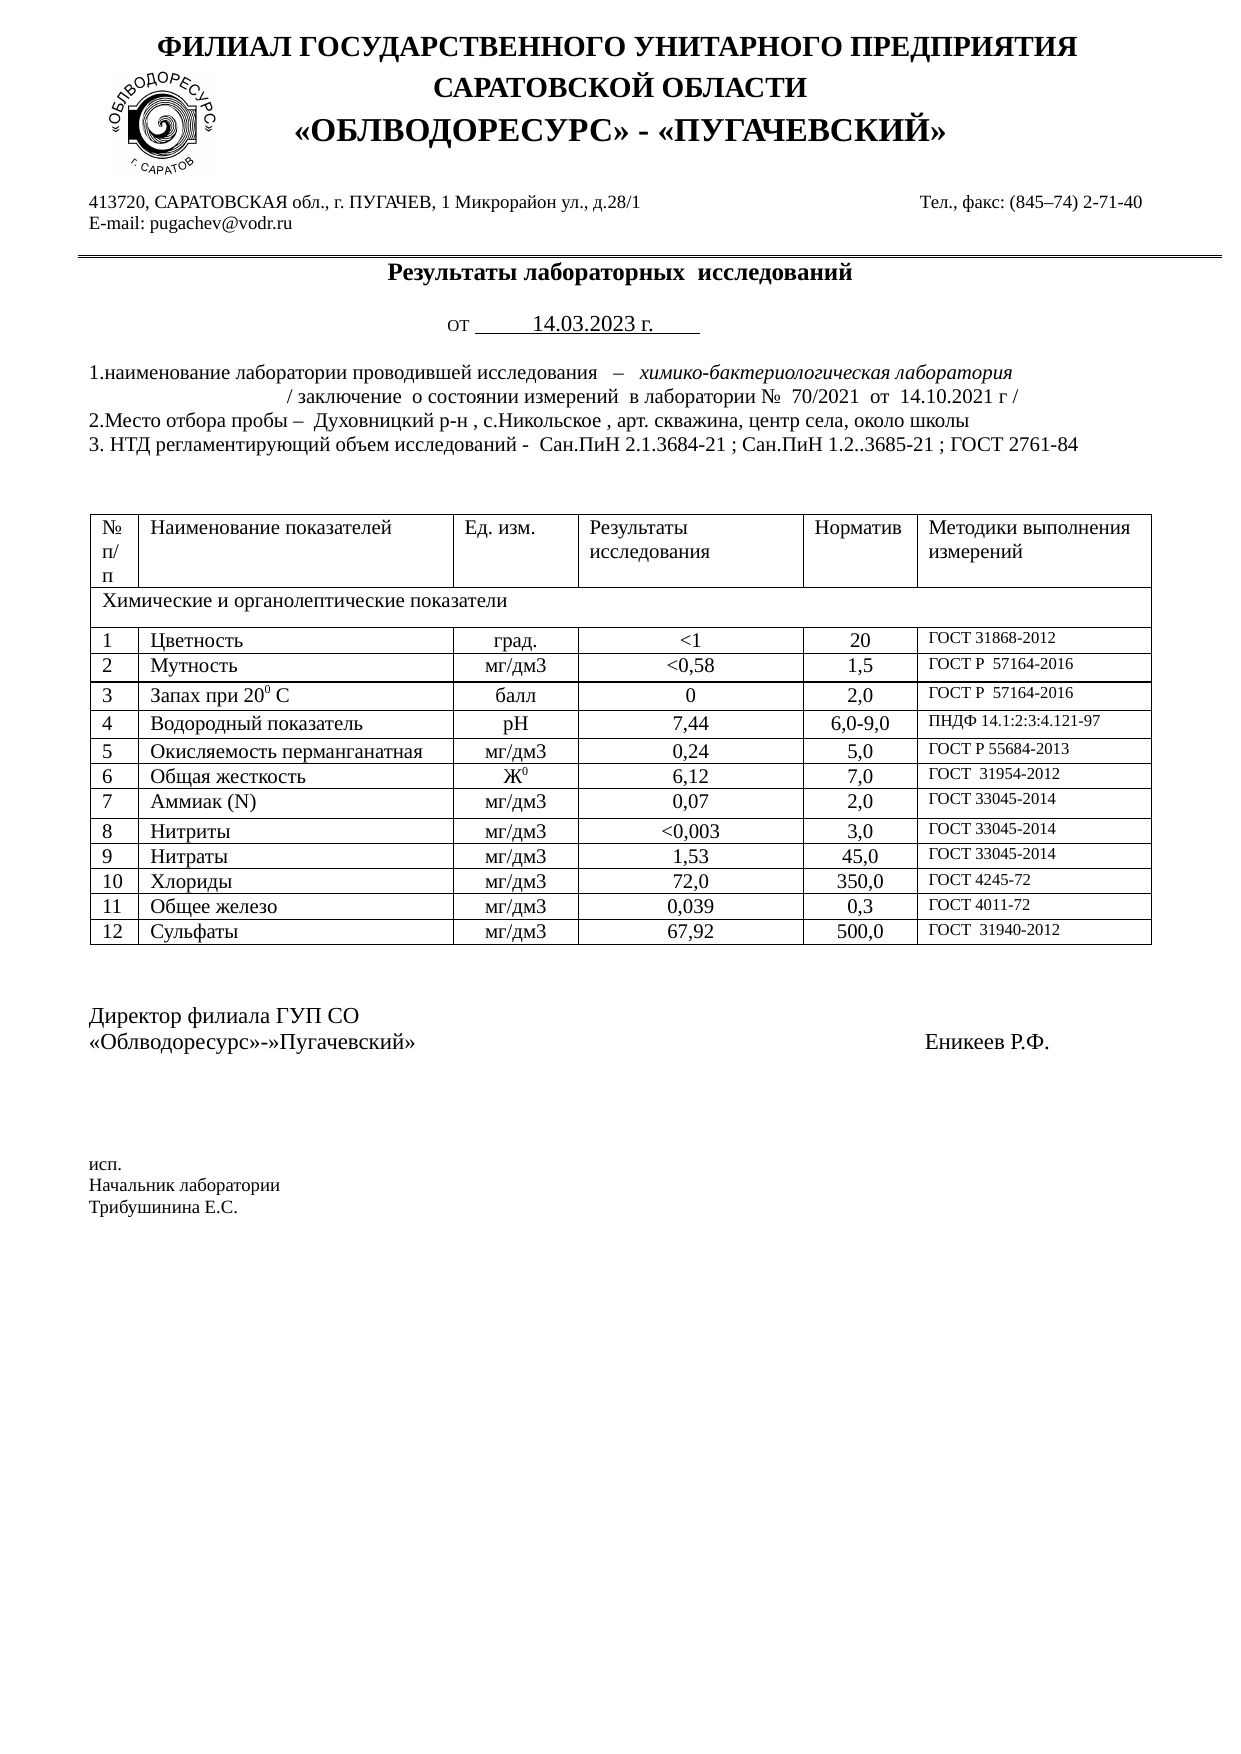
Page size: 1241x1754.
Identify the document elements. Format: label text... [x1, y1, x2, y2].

table_cell ГОСТ 33045-2014 [918, 819, 1151, 843]
table_cell 10 [91, 869, 138, 893]
table_cell Аммиак (N) [139, 789, 453, 818]
table_header Результаты исследования [579, 515, 803, 587]
table_cell рН [454, 711, 578, 738]
table_cell град. [454, 628, 578, 652]
table_cell 1,5 [804, 654, 917, 681]
table_cell 350,0 [804, 869, 917, 893]
table_cell 8 [91, 819, 138, 843]
table_cell мг/дм3 [454, 789, 578, 818]
table_cell Тел., факс: (845–74) 2-71-40 [689, 191, 1222, 255]
table_cell 500,0 [804, 920, 917, 943]
table_cell Цветность [139, 628, 453, 652]
table_cell 0,3 [804, 894, 917, 918]
table_cell 1 [91, 628, 138, 652]
text Директор филиала ГУП СО [89, 1002, 1151, 1028]
text 1.наименование лаборатории проводившей исследования – химико-бактериологическая лаборатория [89, 360, 1151, 384]
table_cell мг/дм3 [454, 844, 578, 868]
text «Облводоресурс»-»Пугачевский» Еникеев Р.Ф. [89, 1028, 1151, 1055]
text [89, 70, 107, 103]
text «облводоРЕСУРС» - «ПУГАЧЕВСКИЙ» [218, 110, 1151, 148]
table_cell 67,92 [579, 920, 803, 943]
table_cell 0,039 [579, 894, 803, 918]
table_cell мг/дм3 [454, 739, 578, 763]
table_cell Нитриты [139, 819, 453, 843]
table_header № п/п [91, 515, 138, 587]
table_cell ГОСТ Р 55684-2013 [918, 739, 1151, 763]
table_cell <0,003 [579, 819, 803, 843]
table_cell 11 [91, 894, 138, 918]
table_cell Запах при 200 С [139, 683, 453, 709]
table_cell мг/дм3 [454, 920, 578, 943]
table_cell 3,0 [804, 819, 917, 843]
table_cell 7 [91, 789, 138, 818]
table_cell 72,0 [579, 869, 803, 893]
text Результаты лабораторных исследований [89, 258, 1151, 286]
table_cell 20 [804, 628, 917, 652]
table_cell Окисляемость перманганатная [139, 739, 453, 763]
table_header Ед. изм. [454, 515, 578, 587]
text ОТ 14.03.2023 г. [89, 310, 1151, 336]
table_cell 0 [579, 683, 803, 709]
table_cell ГОСТ 31940-2012 [918, 920, 1151, 943]
table_cell Общее железо [139, 894, 453, 918]
table_cell 9 [91, 844, 138, 868]
table_cell 12 [91, 920, 138, 943]
text / заключение о состоянии измерений в лаборатории № 70/2021 от 14.10.2021 г / [89, 384, 1151, 408]
table_cell Химические и органолептические показатели [91, 588, 1151, 627]
table_header Наименование показателей [139, 515, 453, 587]
text 3. НТД регламентирующий объем исследований - Сан.ПиН 2.1.3684-21 ; Сан.ПиН 1.2..3685-21 ; ГОСТ 2761-84 [89, 432, 1151, 456]
table_cell ГОСТ 31868-2012 [918, 628, 1151, 652]
table_cell 2,0 [804, 683, 917, 709]
table_cell <0,58 [579, 654, 803, 681]
table_cell 0,24 [579, 739, 803, 763]
table_cell 6,12 [579, 764, 803, 788]
table_cell ГОСТ 33045-2014 [918, 844, 1151, 868]
table_cell 3 [91, 683, 138, 709]
table_header [405, 148, 1222, 191]
text Начальник лаборатории [89, 1174, 1151, 1196]
text САРАТОВСКОЙ ОБЛАСТИ [218, 70, 1151, 103]
table_cell 7,44 [579, 711, 803, 738]
table_cell <1 [579, 628, 803, 652]
table_cell 5 [91, 739, 138, 763]
table_cell ПНДФ 14.1:2:3:4.121-97 [918, 711, 1151, 738]
table_cell Хлориды [139, 869, 453, 893]
text ФИЛИАЛ ГОСУДАРСТВЕННОГО УНИТАРНОГО ПРЕДПРИЯТИЯ [89, 29, 1151, 63]
text 2.Место отбора пробы – Духовницкий р-н , с.Никольское , арт. скважина, центр села, около школы [89, 408, 1151, 432]
table_cell 6 [91, 764, 138, 788]
table_cell ГОСТ 31954-2012 [918, 764, 1151, 788]
table_cell 2 [91, 654, 138, 681]
table_cell 45,0 [804, 844, 917, 868]
table_cell Сульфаты [139, 920, 453, 943]
text Трибушинина Е.С. [89, 1196, 1151, 1217]
table_cell Мутность [139, 654, 453, 681]
table_cell Нитраты [139, 844, 453, 868]
table_cell ГОСТ Р 57164-2016 [918, 654, 1151, 681]
table_cell 7,0 [804, 764, 917, 788]
table_header [78, 148, 405, 191]
table_cell ГОСТ 4011-72 [918, 894, 1151, 918]
table_cell Ж0 [454, 764, 578, 788]
table_cell ГОСТ 4245-72 [918, 869, 1151, 893]
table_cell 413720, САРАТОВСКАЯ обл., г. ПУГАЧЕВ, 1 Микрорайон ул., д.28/1 E-mail: pugachev@vodr.ru [78, 191, 689, 255]
table_cell балл [454, 683, 578, 709]
text исп. [89, 1152, 1151, 1174]
table_header Норматив [804, 515, 917, 587]
text [89, 110, 107, 148]
table_cell 5,0 [804, 739, 917, 763]
table_cell 4 [91, 711, 138, 738]
table_cell Общая жесткость [139, 764, 453, 788]
table_cell мг/дм3 [454, 894, 578, 918]
picture [108, 68, 217, 177]
table_cell 0,07 [579, 789, 803, 818]
table_cell 2,0 [804, 789, 917, 818]
table_header Методики выполнения измерений [918, 515, 1151, 587]
table_cell мг/дм3 [454, 869, 578, 893]
table_cell Водородный показатель [139, 711, 453, 738]
table_cell ГОСТ 33045-2014 [918, 789, 1151, 818]
table_cell 1,53 [579, 844, 803, 868]
table_cell мг/дм3 [454, 654, 578, 681]
table_cell 6,0-9,0 [804, 711, 917, 738]
table_cell мг/дм3 [454, 819, 578, 843]
table_cell ГОСТ Р 57164-2016 [918, 683, 1151, 709]
